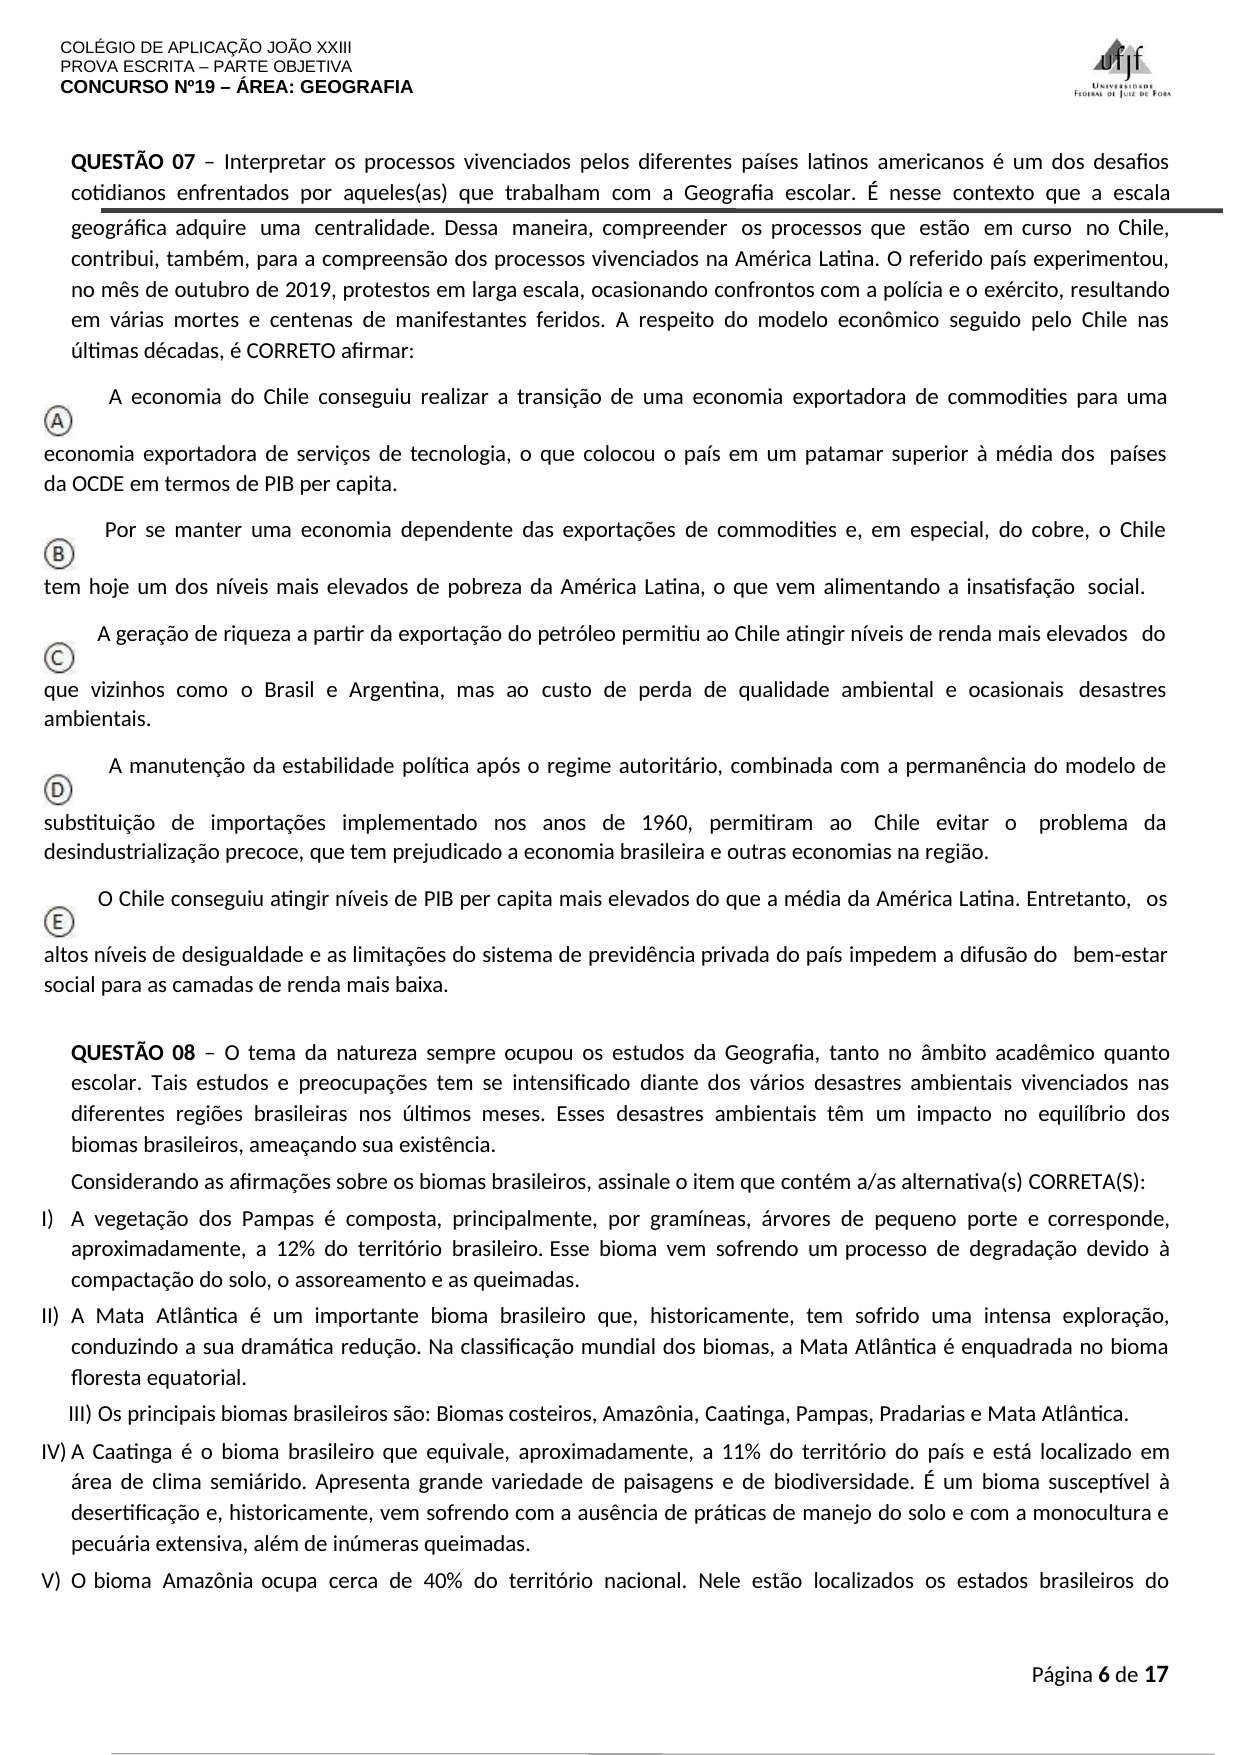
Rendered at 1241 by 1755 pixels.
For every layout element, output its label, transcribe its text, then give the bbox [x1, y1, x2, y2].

list Os principais biomas brasileiros são: Biomas costeiros, Amazônia, Caatinga, Pampas, Pradarias e Mata Atlântica. [71, 1399, 1193, 1427]
text Considerando as afirmações sobre os biomas brasileiros, assinale o item que contém a/as alternativa(s) CORRETA(S): [71, 1167, 1193, 1195]
text QUESTÃO 07 – Interpretar os processos vivenciados pelos diferentes países latinos americanos é um dos desafios cotidianos enfrentados por aqueles(as) que trabalham com a Geografia escolar. É nesse contexto que a escala geográfica adquire uma centralidade. Dessa maneira, compreender os processos que estão em curso no Chile, contribui, também, para a compreensão dos processos vivenciados na América Latina. O referido país experimentou, no mês de outubro de 2019, protestos em larga escala, ocasionando confrontos com a polícia e o exército, resultando em várias mortes e centenas de manifestantes feridos. A respeito do modelo econômico seguido pelo Chile nas últimas décadas, é CORRETO afirmar: [71, 147, 1170, 364]
text A economia do Chile conseguiu realizar a transição de uma economia exportadora de commodities para uma economia exportadora de serviços de tecnologia, o que colocou o país em um patamar superior à média dos países da OCDE em termos de PIB per capita. [44, 382, 1168, 497]
text O Chile conseguiu atingir níveis de PIB per capita mais elevados do que a média da América Latina. Entretanto, os altos níveis de desigualdade e as limitações do sistema de previdência privada do país impedem a difusão do bem-estar social para as camadas de renda mais baixa. [44, 884, 1168, 998]
list A vegetação dos Pampas é composta, principalmente, por gramíneas, árvores de pequeno porte e corresponde, aproximadamente, a 12% do território brasileiro. Esse bioma vem sofrendo um processo de degradação devido à compactação do solo, o assoreamento e as queimadas. [44, 1204, 1170, 1293]
text Por se manter uma economia dependente das exportações de commodities e, em especial, do cobre, o Chile tem hoje um dos níveis mais elevados de pobreza da América Latina, o que vem alimentando a insatisfação social. [44, 515, 1167, 600]
text QUESTÃO 08 – O tema da natureza sempre ocupou os estudos da Geografia, tanto no âmbito acadêmico quanto escolar. Tais estudos e preocupações tem se intensificado diante dos vários desastres ambientais vivenciados nas diferentes regiões brasileiras nos últimos meses. Esses desastres ambientais têm um impacto no equilíbrio dos biomas brasileiros, ameaçando sua existência. [71, 1038, 1170, 1158]
list A Caatinga é o bioma brasileiro que equivale, aproximadamente, a 11% do território do país e está localizado em área de clima semiárido. Apresenta grande variedade de paisagens e de biodiversidade. É um bioma susceptível à desertificação e, historicamente, vem sofrendo com a ausência de práticas de manejo do solo e com a monocultura e pecuária extensiva, além de inúmeras queimadas. [44, 1437, 1170, 1557]
list A Mata Atlântica é um importante bioma brasileiro que, historicamente, tem sofrido uma intensa exploração, conduzindo a sua dramática redução. Na classificação mundial dos biomas, a Mata Atlântica é enquadrada no bioma floresta equatorial. [44, 1302, 1170, 1391]
list O bioma Amazônia ocupa cerca de 40% do território nacional. Nele estão localizados os estados brasileiros do [44, 1566, 1170, 1594]
text A manutenção da estabilidade política após o regime autoritário, combinada com a permanência do modelo de substituição de importações implementado nos anos de 1960, permitiram ao Chile evitar o problema da desindustrialização precoce, que tem prejudicado a economia brasileira e outras economias na região. [44, 752, 1167, 865]
text A geração de riqueza a partir da exportação do petróleo permitiu ao Chile atingir níveis de renda mais elevados do que vizinhos como o Brasil e Argentina, mas ao custo de perda de qualidade ambiental e ocasionais desastres ambientais. [44, 619, 1167, 733]
